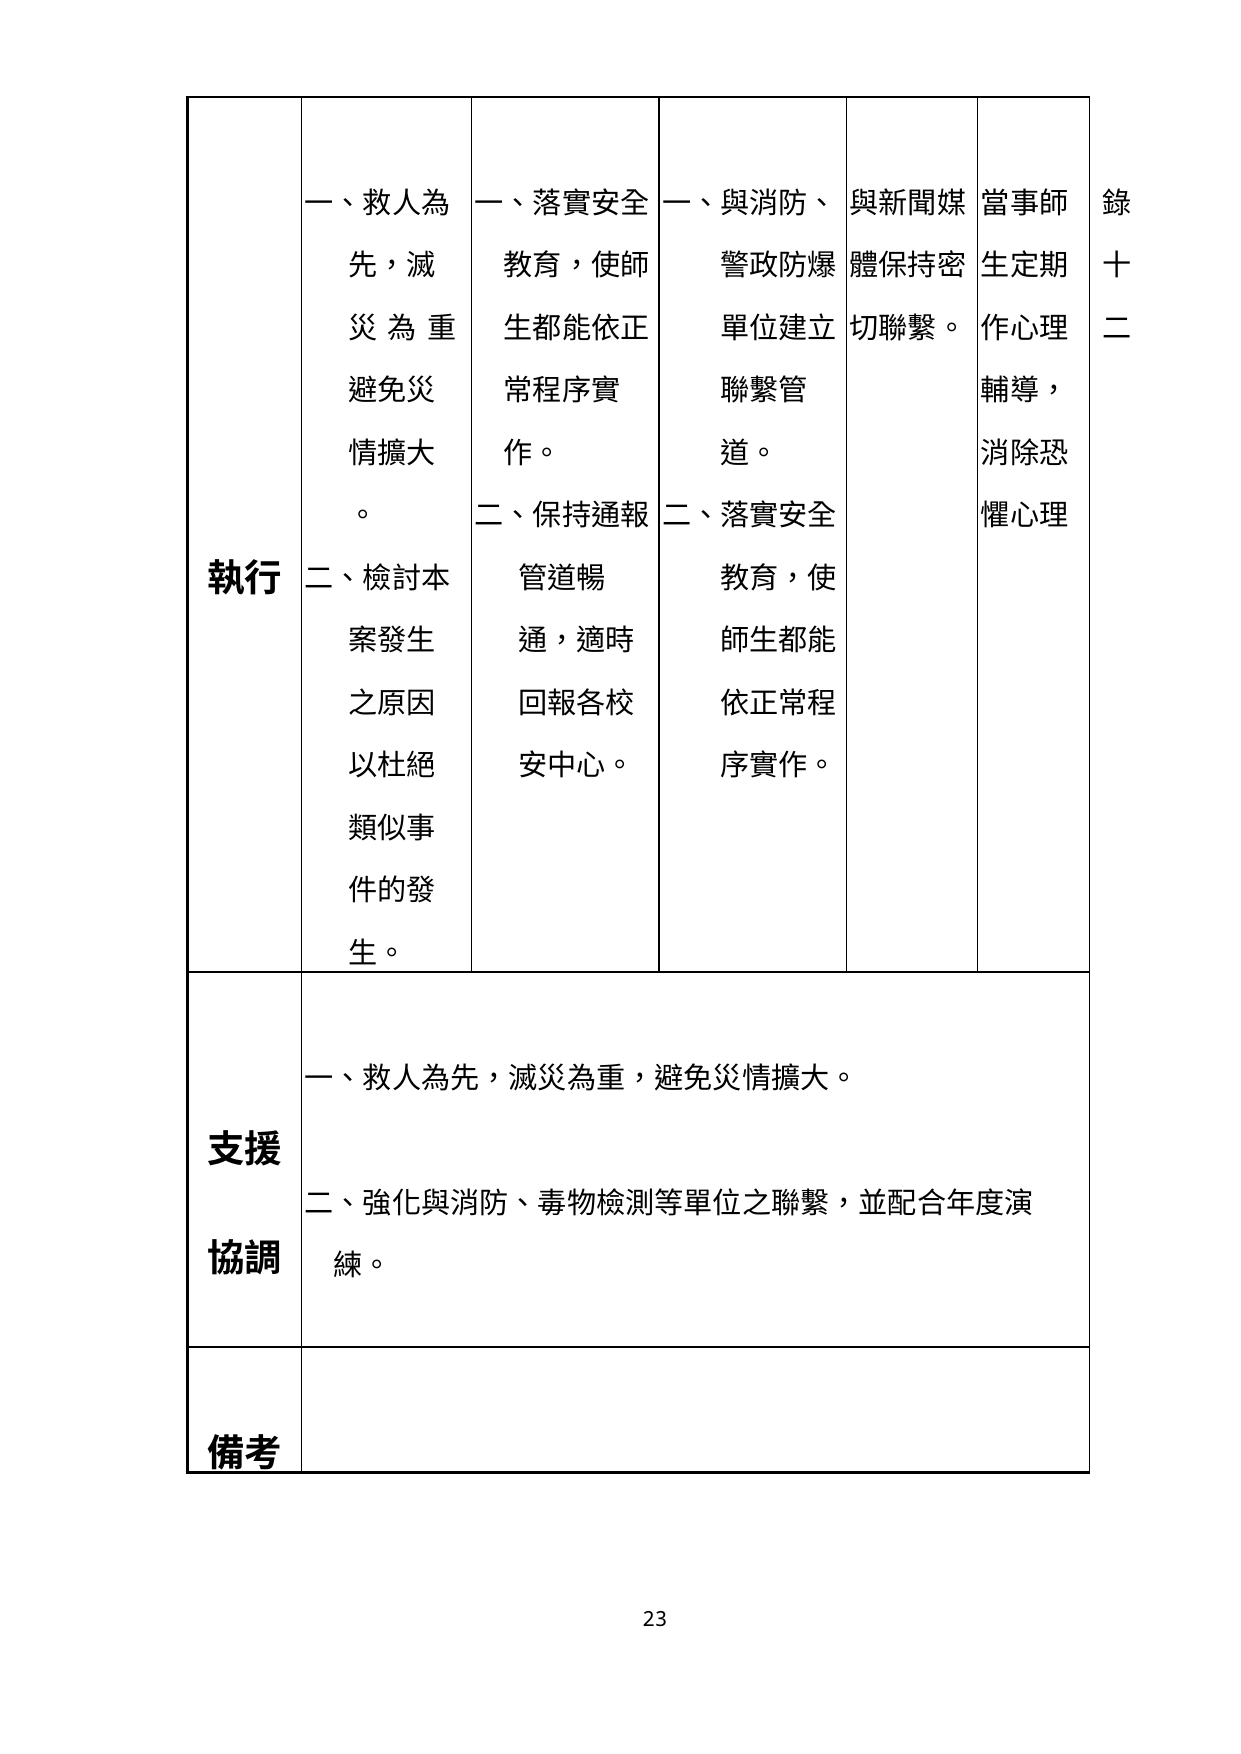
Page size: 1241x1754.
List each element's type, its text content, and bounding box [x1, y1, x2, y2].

table_cell [302, 1348, 1089, 1471]
table_cell 一、救人為先，滅災為重，避免災情擴大。 二、強化與消防、毒物檢測等單位之聯繫，並配合年度演練。 [302, 973, 1089, 1346]
table_cell 一、落實安全教育，使師生都能依正常程序實作。 二、保持通報管道暢通，適時回報各校安中心。 [472, 98, 658, 971]
table_cell 一、救人為 先，滅 災為重避免災 情擴大 。 二、檢討本 案發生 之原因 以杜絕 類似事 件的發 生。 [302, 98, 471, 971]
table_cell 一、與消防、警政防爆單位建立聯繫管道。 二、落實安全教育，使師生都能依正常程序實作。 [660, 98, 846, 971]
table_cell 支援 協調 [189, 973, 301, 1346]
table_cell 與新聞媒 體保持密 切聯繫。 [847, 98, 977, 971]
table_cell 備考 [189, 1348, 301, 1471]
table_cell 執行 [189, 98, 301, 971]
table_cell 當事師生定期作心理輔導，消除恐懼心理 [978, 98, 1089, 971]
table_header 錄 十 二 [1090, 96, 1145, 1471]
